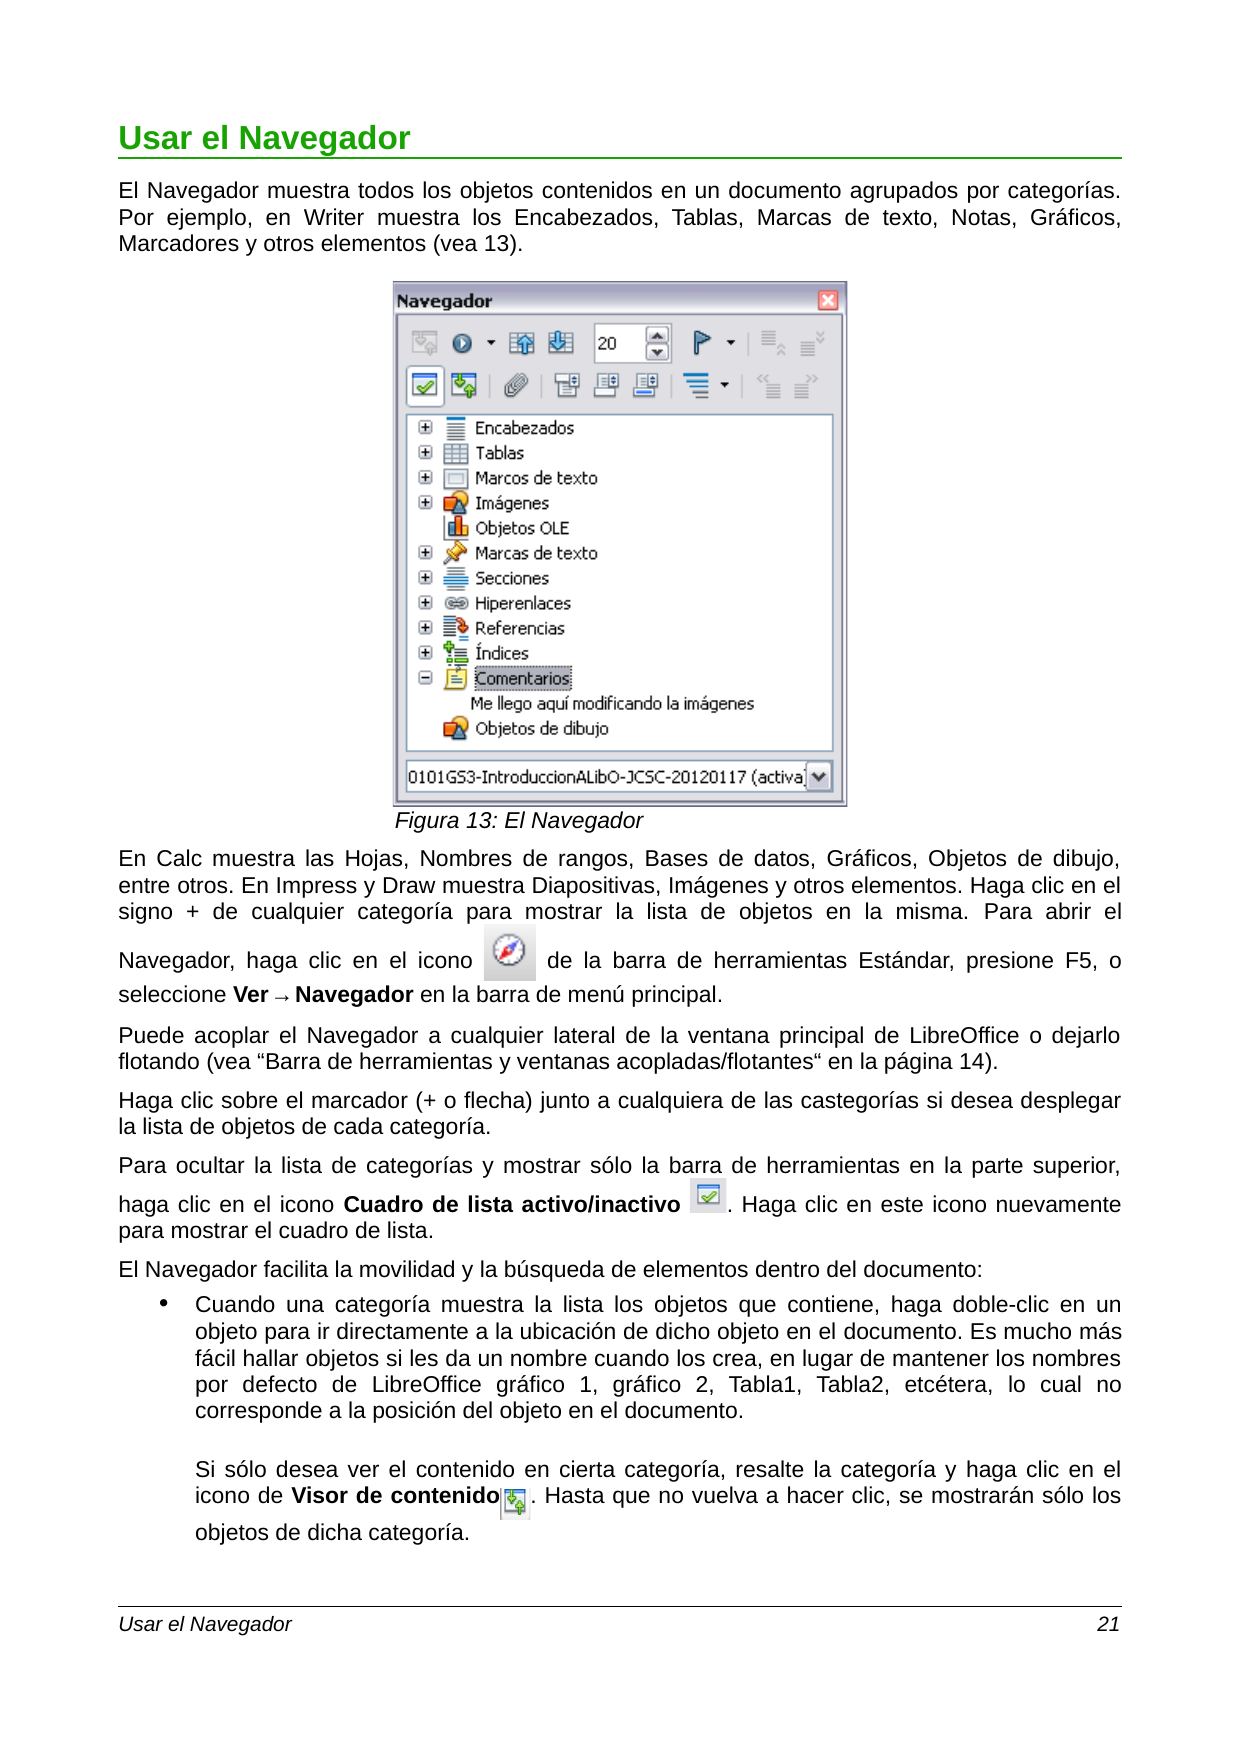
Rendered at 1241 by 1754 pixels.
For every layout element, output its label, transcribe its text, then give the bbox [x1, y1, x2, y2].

list Si sólo desea ver el contenido en cierta categoría, resalte la categoría y haga clic en el icono de Visor de contenido. Hasta que no vuelva a hacer clic, se mostrarán sólo los objetos de dicha categoría. [156, 1430, 1122, 1546]
list Cuando una categoría muestra la lista los objetos que contiene, haga doble-clic en un objeto para ir directamente a la ubicación de dicho objeto en el documento. Es mucho más fácil hallar objetos si les da un nombre cuando los crea, en lugar de mantener los nombres por defecto de LibreOffice gráfico 1, gráfico 2, Tabla1, Tabla2, etcétera, lo cual no corresponde a la posición del objeto en el documento. [156, 1289, 1122, 1423]
text Para ocultar la lista de categorías y mostrar sólo la barra de herramientas en la parte superior, haga clic en el icono Cuadro de lista activo/inactivo . Haga clic en este icono nuevamente para mostrar el cuadro de lista. [118, 1152, 1122, 1244]
picture [500, 1488, 531, 1520]
text Figura 13: El Navegador [394, 807, 846, 833]
text En Calc muestra las Hojas, Nombres de rangos, Bases de datos, Gráficos, Objetos de dibujo, entre otros. En Impress y Draw muestra Diapositivas, Imágenes y otros elementos. Haga clic en el signo + de cualquier categoría para mostrar la lista de objetos en la misma. Para abrir el Navegador, haga clic en el icono de la barra de herramientas Estándar, presione F5, o seleccione Ver → Navegador en la barra de menú principal. [118, 845, 1122, 1009]
subtitle Usar el Navegador [118, 118, 1122, 157]
picture [392, 281, 848, 807]
list El Navegador facilita la movilidad y la búsqueda de elementos dentro del documento: [118, 1256, 1122, 1282]
picture [689, 1178, 727, 1213]
text Haga clic sobre el marcador (+ o flecha) junto a cualquiera de las castegorías si desea desplegar la lista de objetos de cada categoría. [118, 1087, 1122, 1139]
picture [483, 924, 536, 981]
text Puede acoplar el Navegador a cualquier lateral de la ventana principal de LibreOffice o dejarlo flotando (vea “Barra de herramientas y ventanas acopladas/flotantes“ en la página 14). [118, 1022, 1122, 1074]
text El Navegador muestra todos los objetos contenidos en un documento agrupados por categorías. Por ejemplo, en Writer muestra los Encabezados, Tablas, Marcas de texto, Notas, Gráficos, Marcadores y otros elementos (vea Figura 13). [118, 177, 1122, 257]
